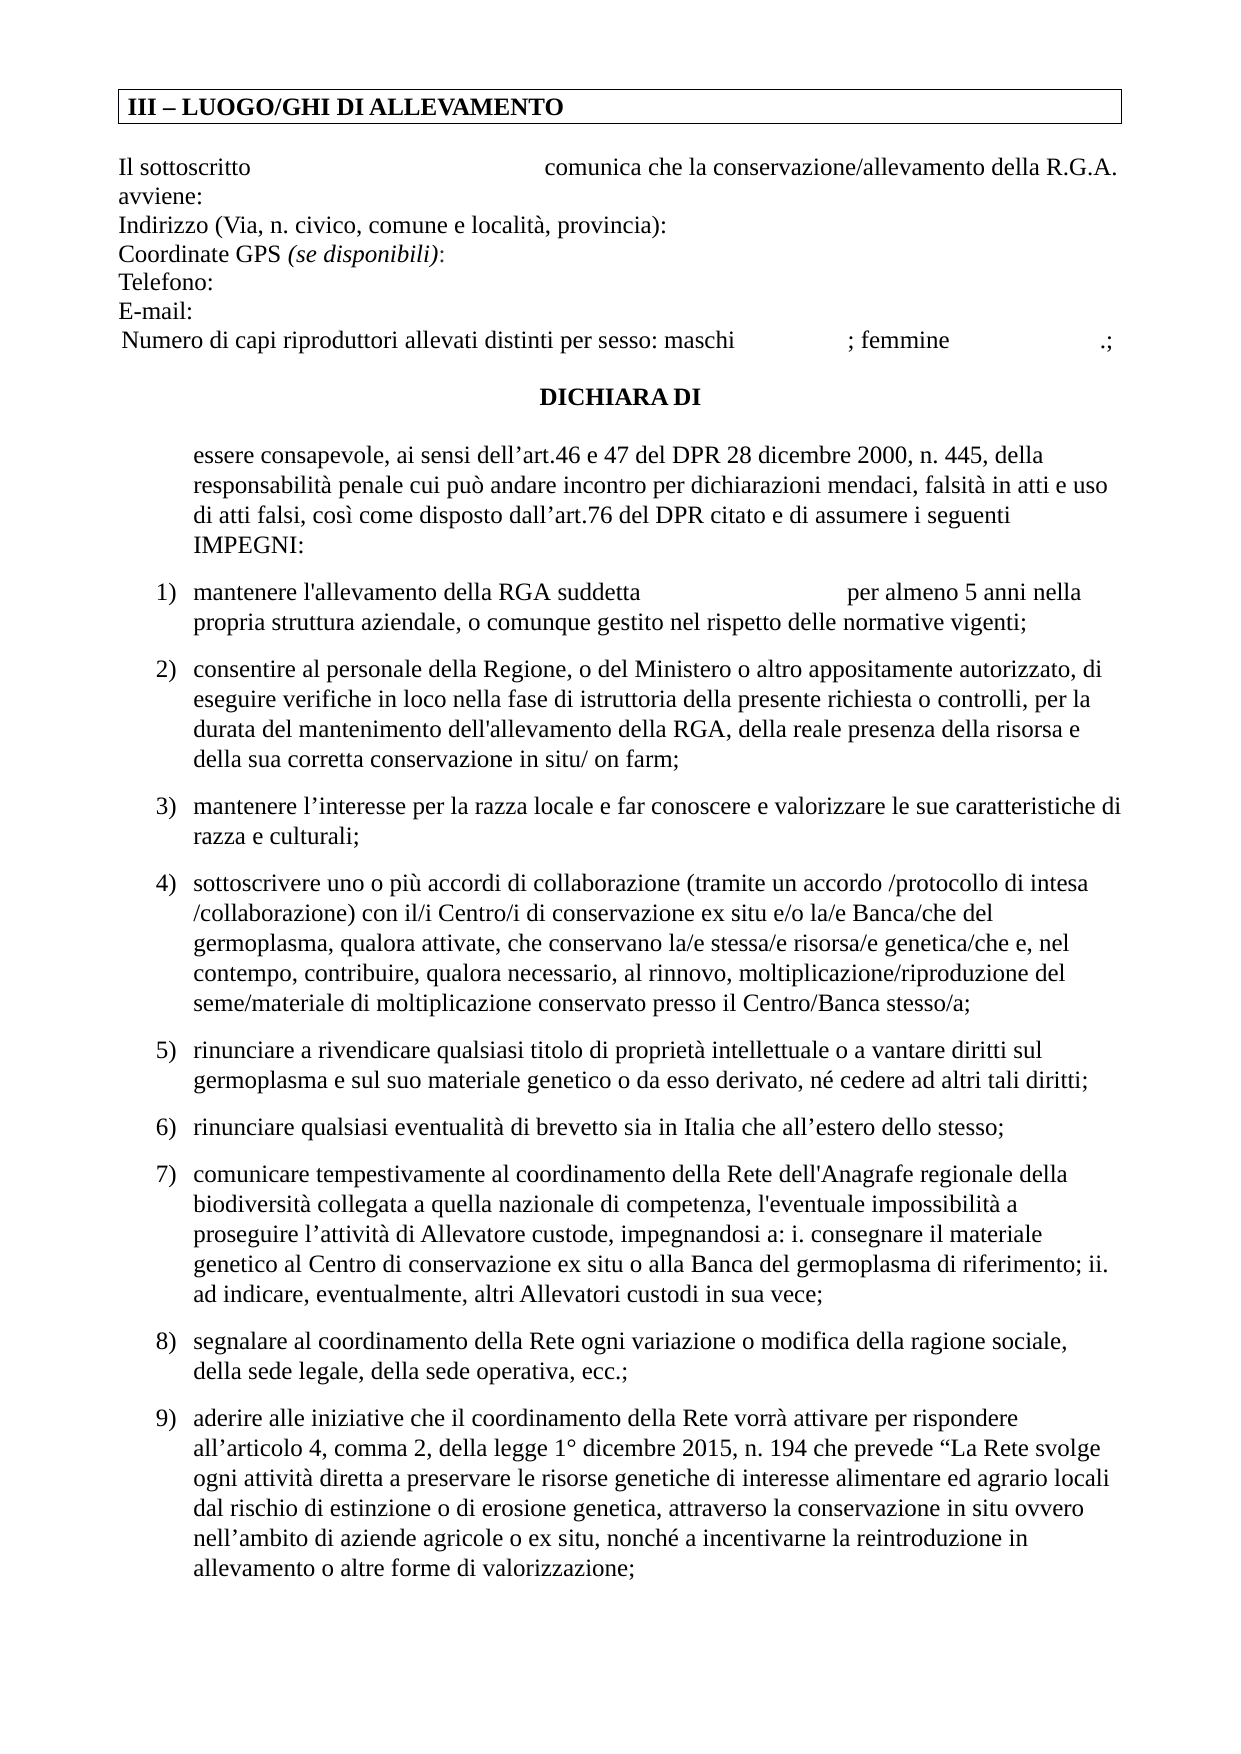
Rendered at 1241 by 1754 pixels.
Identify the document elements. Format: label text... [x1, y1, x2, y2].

list rinunciare a rivendicare qualsiasi titolo di proprietà intellettuale o a vantare diritti sul germoplasma e sul suo materiale genetico o da esso derivato, né cedere ad altri tali diritti; [156, 1035, 1122, 1094]
text Indirizzo (Via, n. civico, comune e località, provincia): [118, 210, 1122, 239]
list segnalare al coordinamento della Rete ogni variazione o modifica della ragione sociale, della sede legale, della sede operativa, ecc.; [156, 1326, 1122, 1385]
text Coordinate GPS (se disponibili): [118, 239, 1122, 267]
text Il sottoscritto comunica che la conservazione/allevamento della R.G.A. avviene: [118, 152, 1122, 210]
list mantenere l’interesse per la razza locale e far conoscere e valorizzare le sue caratteristiche di razza e culturali; [156, 791, 1122, 850]
text Telefono: [118, 267, 1122, 296]
list sottoscrivere uno o più accordi di collaborazione (tramite un accordo /protocollo di intesa /collaborazione) con il/i Centro/i di conservazione ex situ e/o la/e Banca/che del germoplasma, qualora attivate, che conservano la/e stessa/e risorsa/e genetica/che e, nel contempo, contribuire, qualora necessario, al rinnovo, moltiplicazione/riproduzione del seme/materiale di moltiplicazione conservato presso il Centro/Banca stesso/a; [156, 868, 1122, 1017]
text III – LUOGO/GHI DI ALLEVAMENTO [119, 90, 1121, 123]
text DICHIARA DI [118, 382, 1122, 411]
list consentire al personale della Regione, o del Ministero o altro appositamente autorizzato, di eseguire verifiche in loco nella fase di istruttoria della presente richiesta o controlli, per la durata del mantenimento dell'allevamento della RGA, della reale presenza della risorsa e della sua corretta conservazione in situ/ on farm; [156, 654, 1122, 773]
list essere consapevole, ai sensi dell’art.46 e 47 del DPR 28 dicembre 2000, n. 445, della responsabilità penale cui può andare incontro per dichiarazioni mendaci, falsità in atti e uso di atti falsi, così come disposto dall’art.76 del DPR citato e di assumere i seguenti IMPEGNI: [156, 440, 1122, 559]
list aderire alle iniziative che il coordinamento della Rete vorrà attivare per rispondere all’articolo 4, comma 2, della legge 1° dicembre 2015, n. 194 che prevede “La Rete svolge ogni attività diretta a preservare le risorse genetiche di interesse alimentare ed agrario locali dal rischio di estinzione o di erosione genetica, attraverso la conservazione in situ ovvero nell’ambito di aziende agricole o ex situ, nonché a incentivarne la reintroduzione in allevamento o altre forme di valorizzazione; [156, 1403, 1122, 1582]
list comunicare tempestivamente al coordinamento della Rete dell'Anagrafe regionale della biodiversità collegata a quella nazionale di competenza, l'eventuale impossibilità a proseguire l’attività di Allevatore custode, impegnandosi a: i. consegnare il materiale genetico al Centro di conservazione ex situ o alla Banca del germoplasma di riferimento; ii. ad indicare, eventualmente, altri Allevatori custodi in sua vece; [156, 1159, 1122, 1308]
text Numero di capi riproduttori allevati distinti per sesso: maschi ; femmine .; [118, 325, 1122, 354]
list rinunciare qualsiasi eventualità di brevetto sia in Italia che all’estero dello stesso; [156, 1112, 1122, 1141]
text E‐mail: [118, 296, 1122, 325]
list mantenere l'allevamento della RGA suddetta per almeno 5 anni nella propria struttura aziendale, o comunque gestito nel rispetto delle normative vigenti; [156, 577, 1122, 636]
